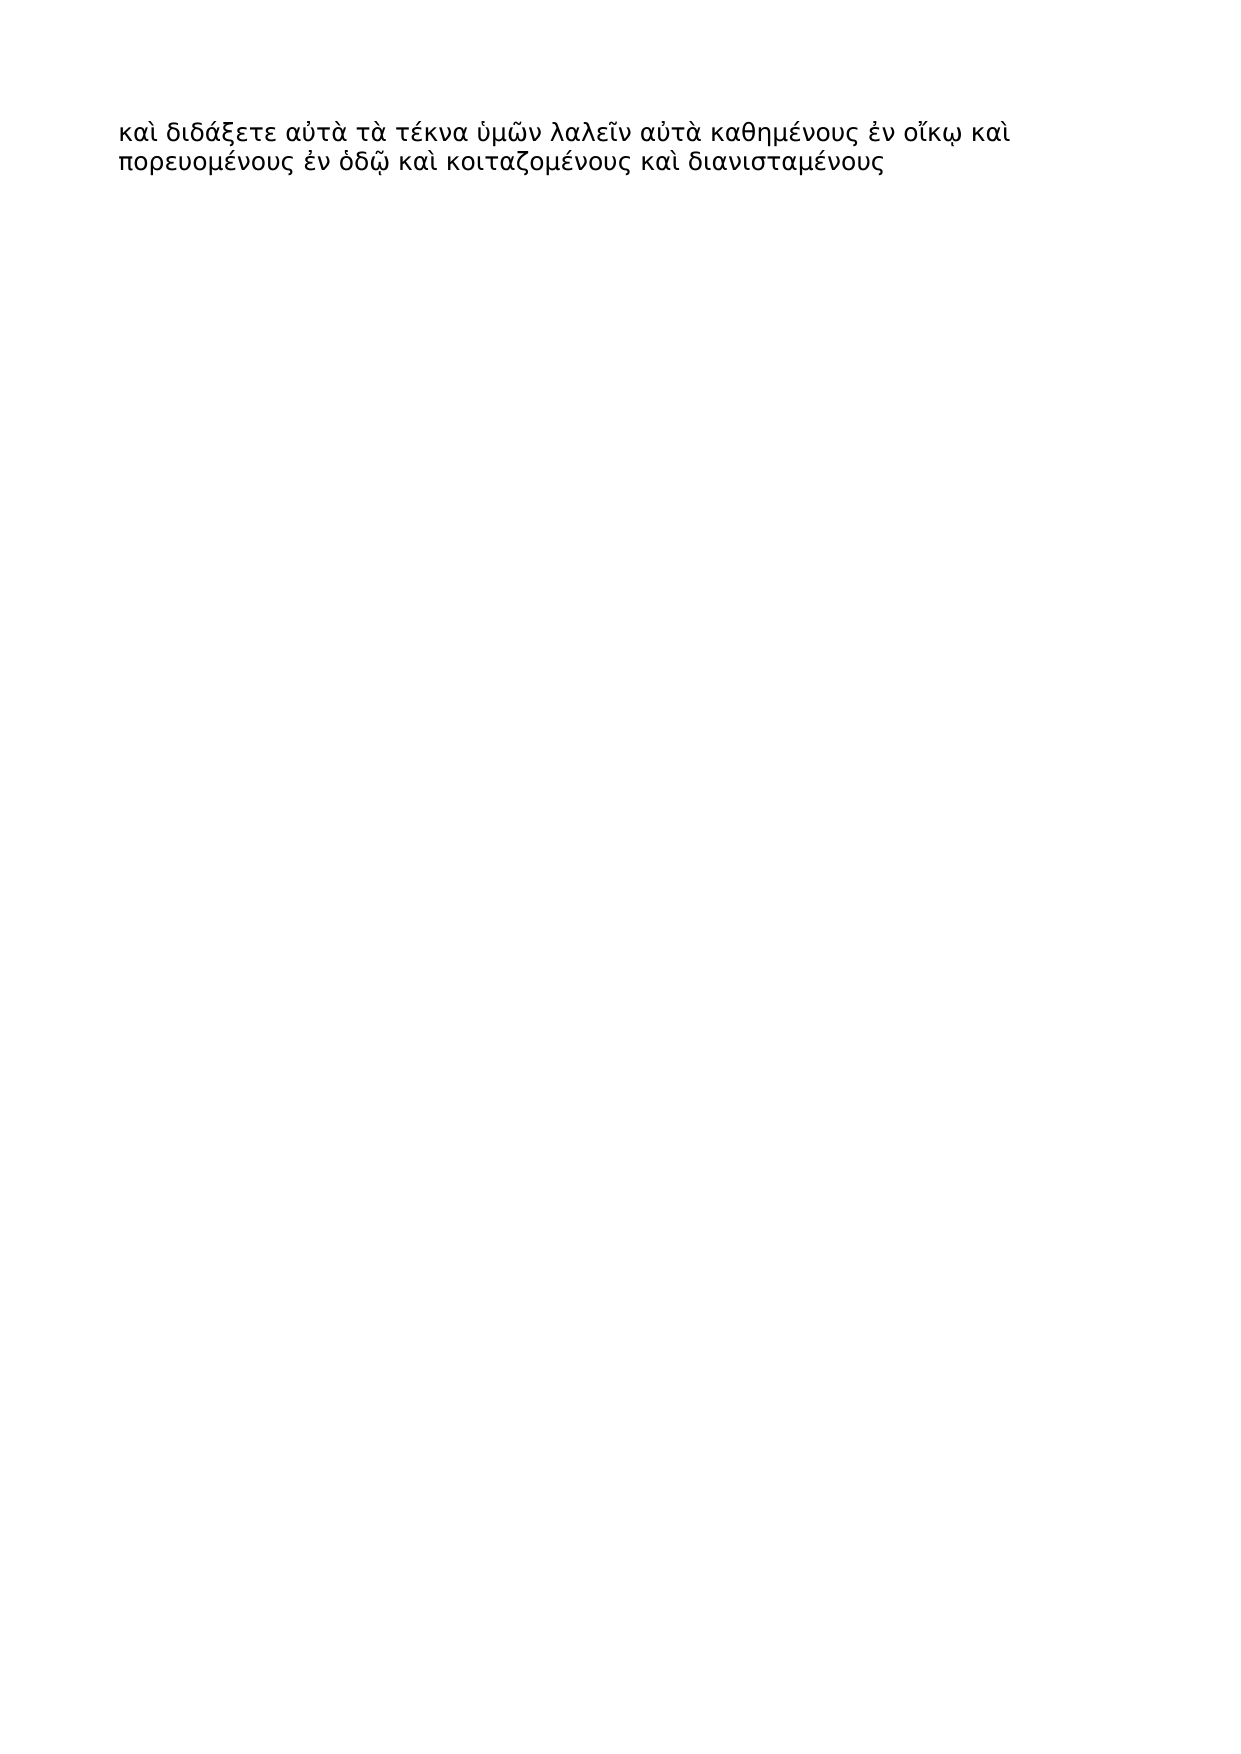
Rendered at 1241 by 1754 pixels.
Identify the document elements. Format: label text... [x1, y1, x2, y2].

text καὶ διδάξετε αὐτὰ τὰ τέκνα ὑμῶν λαλεῖν αὐτὰ καθημένους ἐν οἴκῳ καὶ πορευομένους ἐν ὁδῷ καὶ κοιταζομένους καὶ διανισταμένους [118, 118, 1122, 176]
